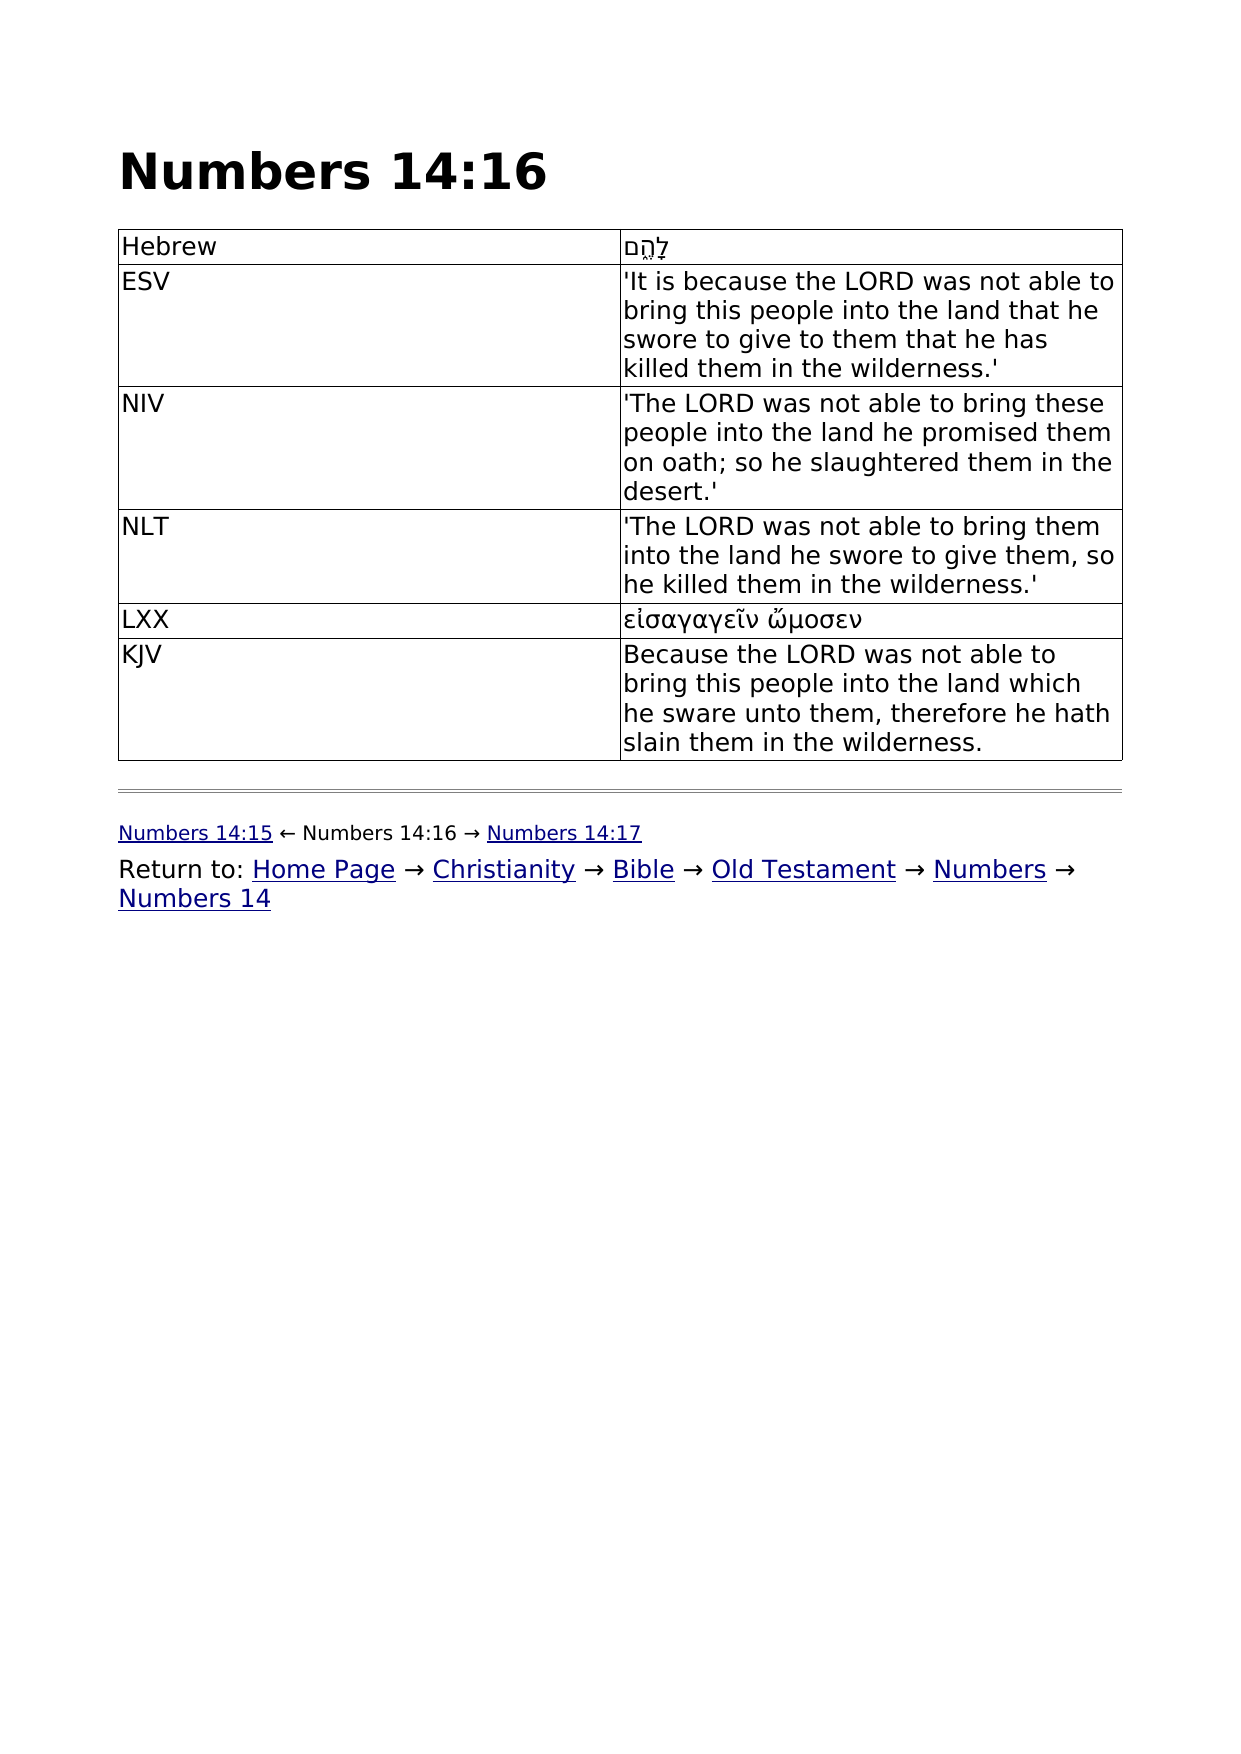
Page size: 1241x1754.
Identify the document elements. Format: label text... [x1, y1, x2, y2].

table_cell 'The LORD was not able to bring them into the land he swore to give them, so he killed them in the wilderness.' [621, 510, 1122, 602]
table_cell NIV [119, 387, 620, 509]
text Return to: Home Page → Christianity → Bible → Old Testament → Numbers → Numbers 14 [118, 855, 1122, 914]
table_cell LXX [119, 604, 620, 637]
table_header Hebrew [119, 230, 620, 264]
table_cell Because the LORD was not able to bring this people into the land which he sware unto them, therefore he hath slain them in the wilderness. [621, 639, 1122, 760]
table_cell εἰσαγαγεῖν ὤμοσεν [621, 604, 1122, 637]
table_cell 'The LORD was not able to bring these people into the land he promised them on oath; so he slaughtered them in the desert.' [621, 387, 1122, 509]
text Numbers 14:15 ← Numbers 14:16 → Numbers 14:17 [118, 821, 1122, 855]
table_cell 'It is because the LORD was not able to bring this people into the land that he swore to give to them that he has killed them in the wilderness.' [621, 265, 1122, 386]
subtitle Numbers 14:16 [118, 143, 1122, 201]
table_cell NLT [119, 510, 620, 602]
table_header לָהֶ֑ם [621, 230, 1122, 264]
table_cell KJV [119, 639, 620, 760]
table_cell ESV [119, 265, 620, 386]
